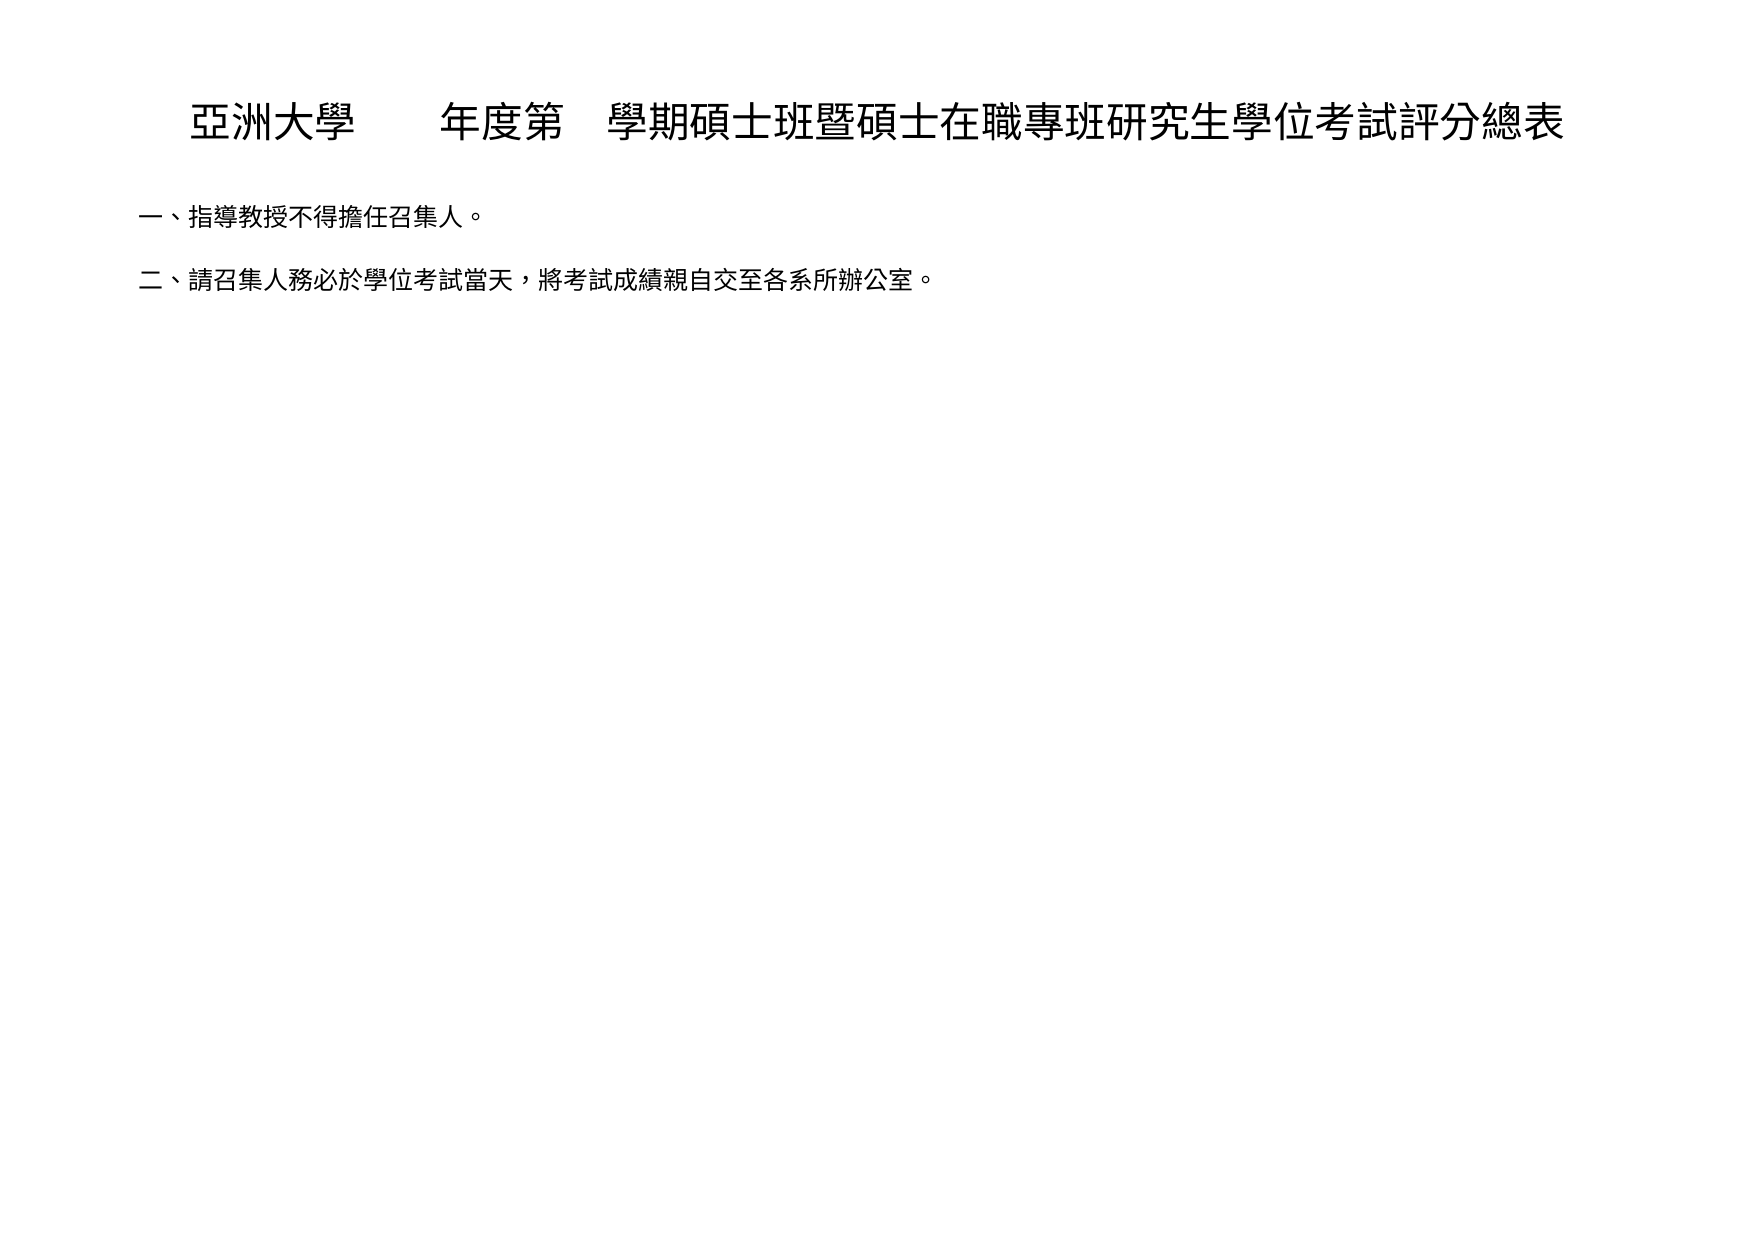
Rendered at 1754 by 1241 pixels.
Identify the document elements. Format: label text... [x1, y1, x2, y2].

text 二、請召集人務必於學位考試當天，將考試成績親自交至各系所辦公室。 [89, 237, 1665, 299]
text 一、指導教授不得擔任召集人。 [89, 174, 1665, 237]
